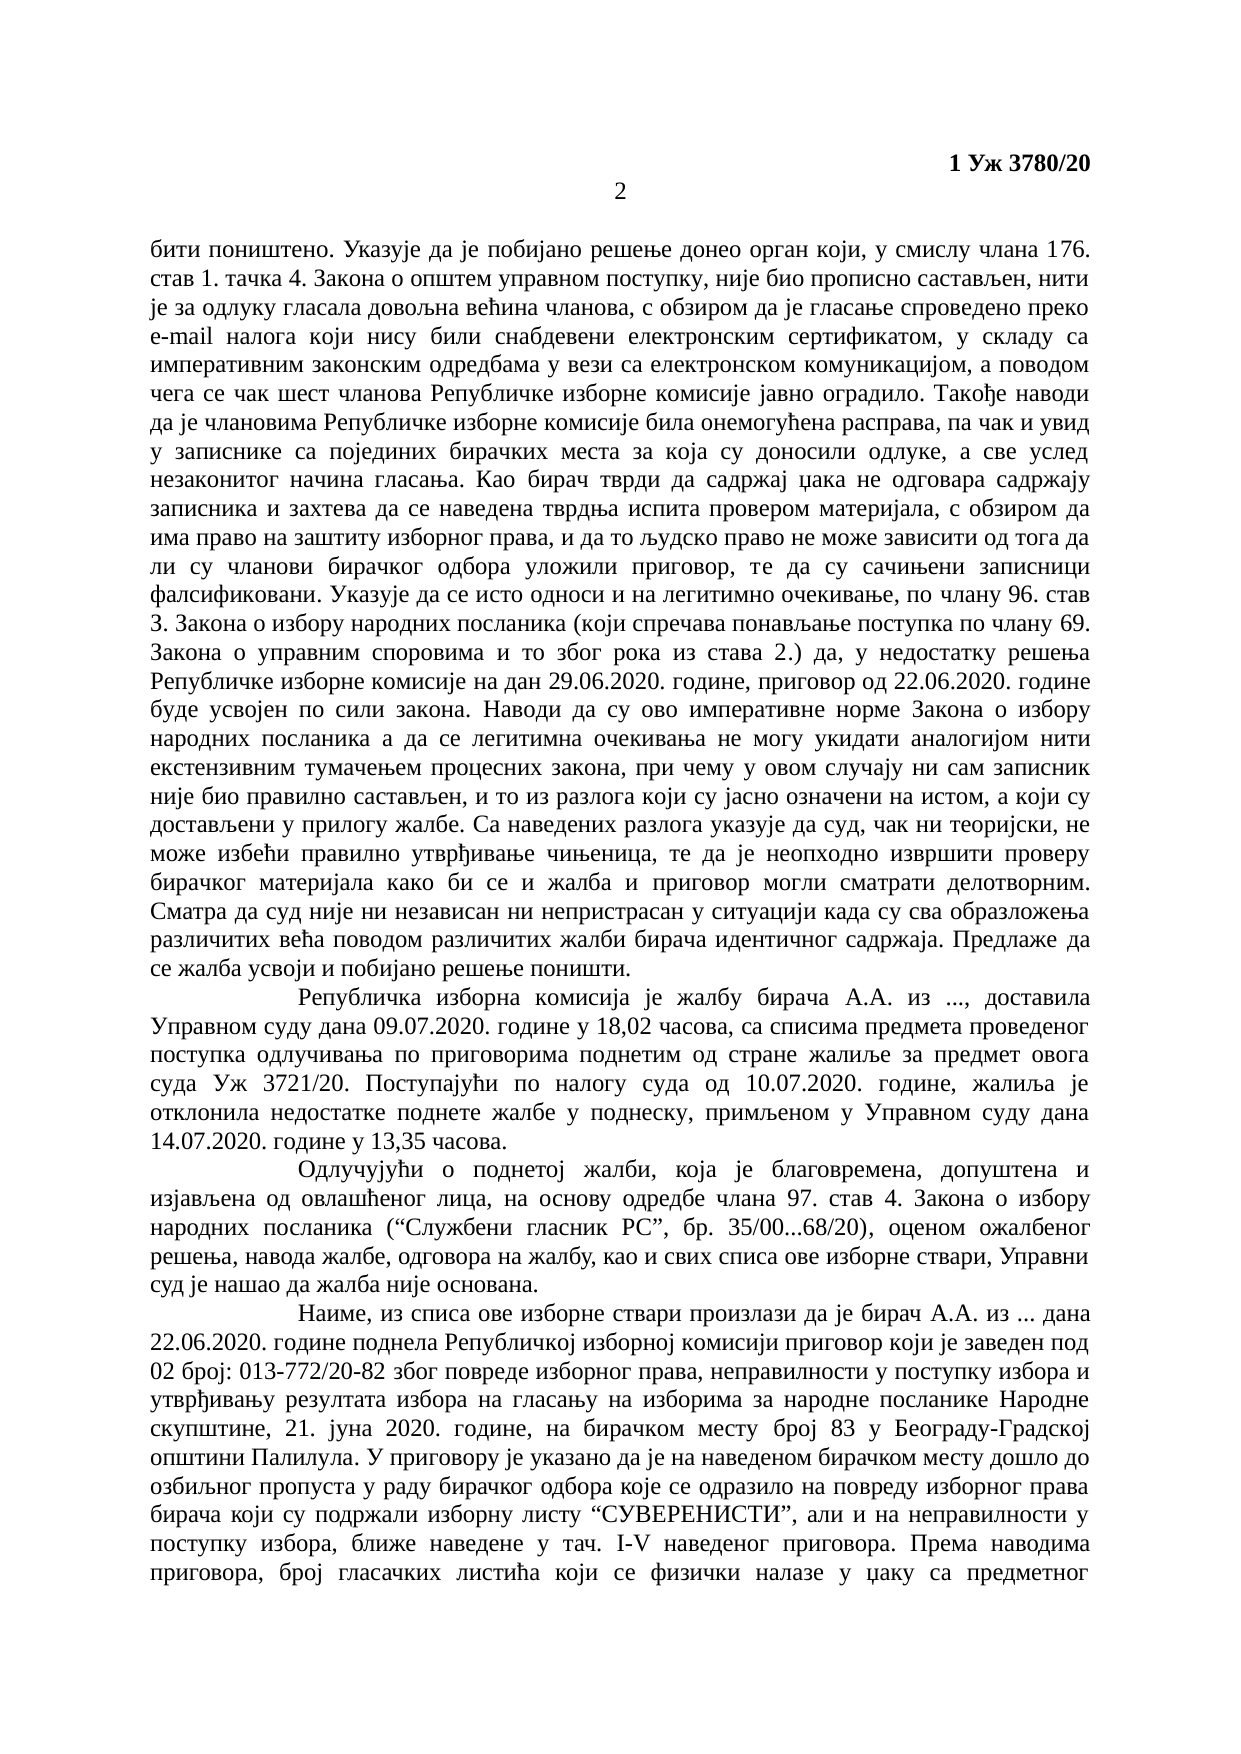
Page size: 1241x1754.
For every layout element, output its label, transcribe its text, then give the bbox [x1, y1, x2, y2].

text Одлучујући о поднетој жалби, која је благовремена, допуштена и изјављена од овлашћеног лица, на основу одредбе члана 97. став 4. Закона о избору народних посланика (“Службени гласник РС”, бр. 35/00...68/20), оценом ожалбеног решења, навода жалбе, одговора на жалбу, као и свих списа ове изборне ствари, Управни суд је нашао да жалба није основана. [150, 1154, 1091, 1298]
text Наиме, из списа ове изборне ствари произлази да је бирач А.А. из ... дана 22.06.2020. године поднела Републичкој изборној комисији приговор који је заведен под 02 број: 013-772/20-82 због повреде изборног права, неправилности у поступку избора и утврђивању резултата избора на гласању на изборима за народне посланике Народне скупштине, 21. јуна 2020. године, на бирачком месту број 83 у Београду-Градској општини Палилула. У приговору је указано да је на наведеном бирачком месту дошло до озбиљног пропуста у раду бирачког одбора које се одразило на повреду изборног права бирача који су подржали изборну листу “СУВЕРЕНИСТИ”, али и на неправилности у поступку избора, ближе наведене у тач. I-V наведеног приговора. Према наводима приговора, број гласачких листића који се физички налазе у џаку са предметног [150, 1298, 1091, 1586]
text Републичка изборна комисија је жалбу бирача А.А. из ..., доставила Управном суду дана 09.07.2020. године у 18,02 часова, са списима предмета проведеног поступка одлучивања по приговорима поднетим од стране жалиље за предмет овога суда Уж 3721/20. Поступајући по налогу суда од 10.07.2020. године, жалиља је отклонила недостатке поднете жалбе у поднеску, примљеном у Управном суду дана 14.07.2020. године у 13,35 часова. [150, 982, 1091, 1154]
text бити поништено. Указује да је побијано решење донео орган који, у смислу члана 176. став 1. тачка 4. Закона о општем управном поступку, није био прописно састављен, нити је за одлуку гласала довољна већина чланова, с обзиром да је гласање спроведено преко e-mail налога који нису били снабдевени електронским сертификатом, у складу са императивним законским одредбама у вези са електронском комуникацијом, а поводом чега се чак шест чланова Републичке изборне комисије јавно оградило. Такође наводи да је члановима Републичке изборне комисије била онемогућена расправа, па чак и увид у записнике са појединих бирачких места за која су доносили одлуке, а све услед незаконитог начина гласања. Као бирач тврди да садржај џака не одговара садржају записника и захтева да се наведена тврдња испита провером материјала, с обзиром да има право на заштиту изборног права, и да то људско право не може зависити од тога да ли су чланови бирачког одбора уложили приговор, те да су сачињени записници фалсификовани. Указује да се исто односи и на легитимно очекивање, по члану 96. став З. Закона о избору народних посланика (који спречава понављање поступка по члану 69. Закона о управним споровима и то због рока из става 2.) да, у недостатку решења Републичке изборне комисије на дан 29.06.2020. године, приговор од 22.06.2020. године буде усвојен по сили закона. Наводи да су ово императивне норме Закона о избору народних посланика а да се легитимна очекивања не могу укидати аналогијом нити екстензивним тумачењем процесних закона, при чему у овом случају ни сам записник није био правилно састављен, и то из разлога који су јасно означени на истом, а који су достављени у прилогу жалбе. Са наведених разлога указује да суд, чак ни теоријски, не може избећи правилно утврђивање чињеница, те да је неопходно извршити проверу бирачког материјала како би се и жалба и приговор могли сматрати делотворним. Сматра да суд није ни независан ни непристрасан у ситуацији када су сва образложења различитих већа поводом различитих жалби бирача идентичног садржаја. Предлаже да се жалба усвоји и побијано решење поништи. [150, 234, 1091, 982]
